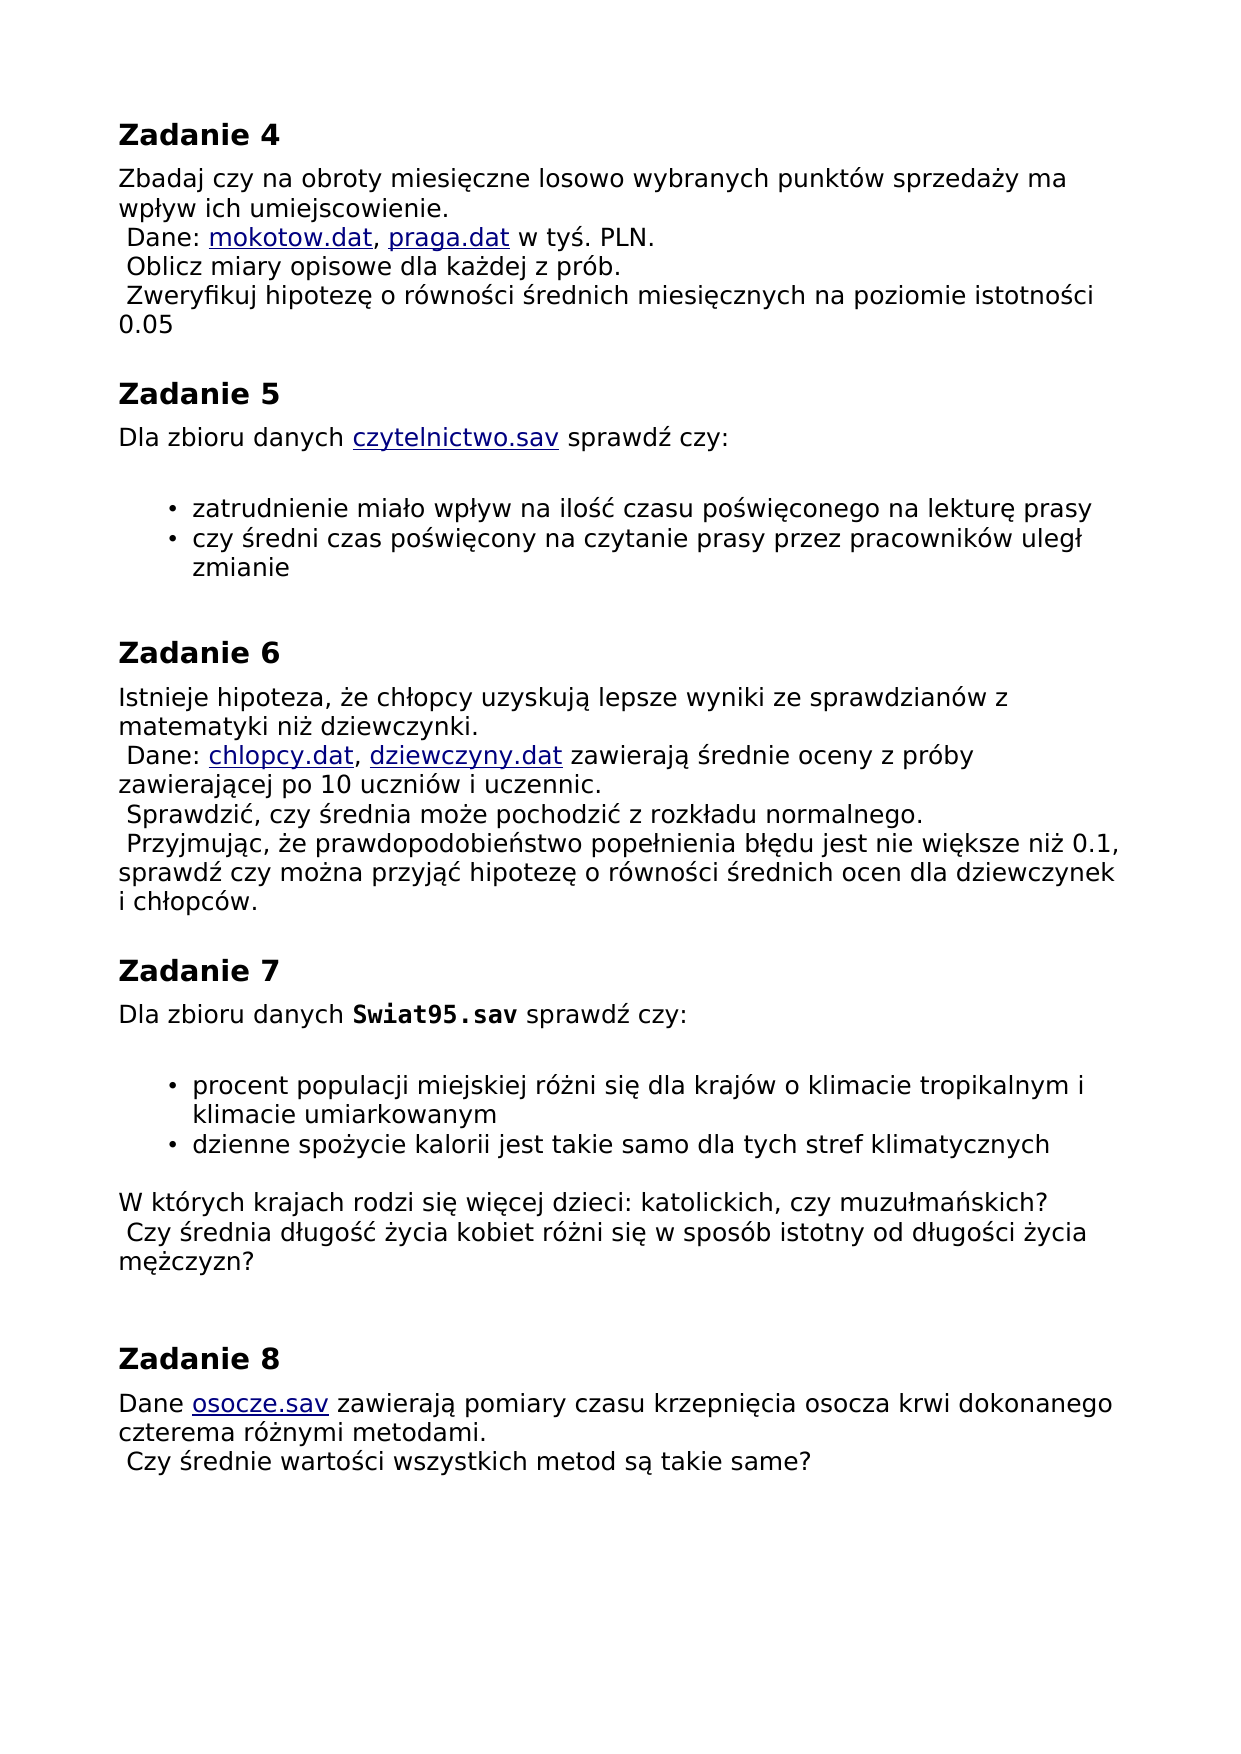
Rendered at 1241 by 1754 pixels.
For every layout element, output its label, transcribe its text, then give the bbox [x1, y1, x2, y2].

text W których krajach rodzi się więcej dzieci: katolickich, czy muzułmańskich? Czy średnia długość życia kobiet różni się w sposób istotny od długości życia mężczyzn? [118, 1188, 1122, 1305]
text Dane osocze.sav zawierają pomiary czasu krzepnięcia osocza krwi dokonanego czterema różnymi metodami. Czy średnie wartości wszystkich metod są takie same? [118, 1389, 1122, 1477]
text Dla zbioru danych czytelnictwo.sav sprawdź czy: [118, 423, 1122, 453]
subtitle Zadanie 4 [118, 118, 1122, 152]
list zatrudnienie miało wpływ na ilość czasu poświęconego na lekturę prasy [177, 495, 1122, 524]
list procent populacji miejskiej różni się dla krajów o klimacie tropikalnym i klimacie umiarkowanym [177, 1072, 1122, 1130]
subtitle Zadanie 7 [118, 954, 1122, 988]
subtitle Zadanie 6 [118, 637, 1122, 671]
subtitle Zadanie 5 [118, 377, 1122, 411]
list dzienne spożycie kalorii jest takie samo dla tych stref klimatycznych [177, 1130, 1122, 1159]
subtitle Zadanie 8 [118, 1343, 1122, 1377]
text Istnieje hipoteza, że chłopcy uzyskują lepsze wyniki ze sprawdzianów z matematyki niż dziewczynki. Dane: chlopcy.dat, dziewczyny.dat zawierają średnie oceny z próby zawierającej po 10 uczniów i uczennic. Sprawdzić, czy średnia może pochodzić z rozkładu normalnego. Przyjmując, że prawdopodobieństwo popełnienia błędu jest nie większe niż 0.1, sprawdź czy można przyjąć hipotezę o równości średnich ocen dla dziewczynek i chłopców. [118, 683, 1122, 916]
text Zbadaj czy na obroty miesięczne losowo wybranych punktów sprzedaży ma wpływ ich umiejscowienie. Dane: mokotow.dat, praga.dat w tyś. PLN. Oblicz miary opisowe dla każdej z prób. Zweryfikuj hipotezę o równości średnich miesięcznych na poziomie istotności 0.05 [118, 164, 1122, 339]
text Dla zbioru danych Swiat95.sav sprawdź czy: [118, 1000, 1122, 1029]
list czy średni czas poświęcony na czytanie prasy przez pracowników uległ zmianie [177, 524, 1122, 582]
